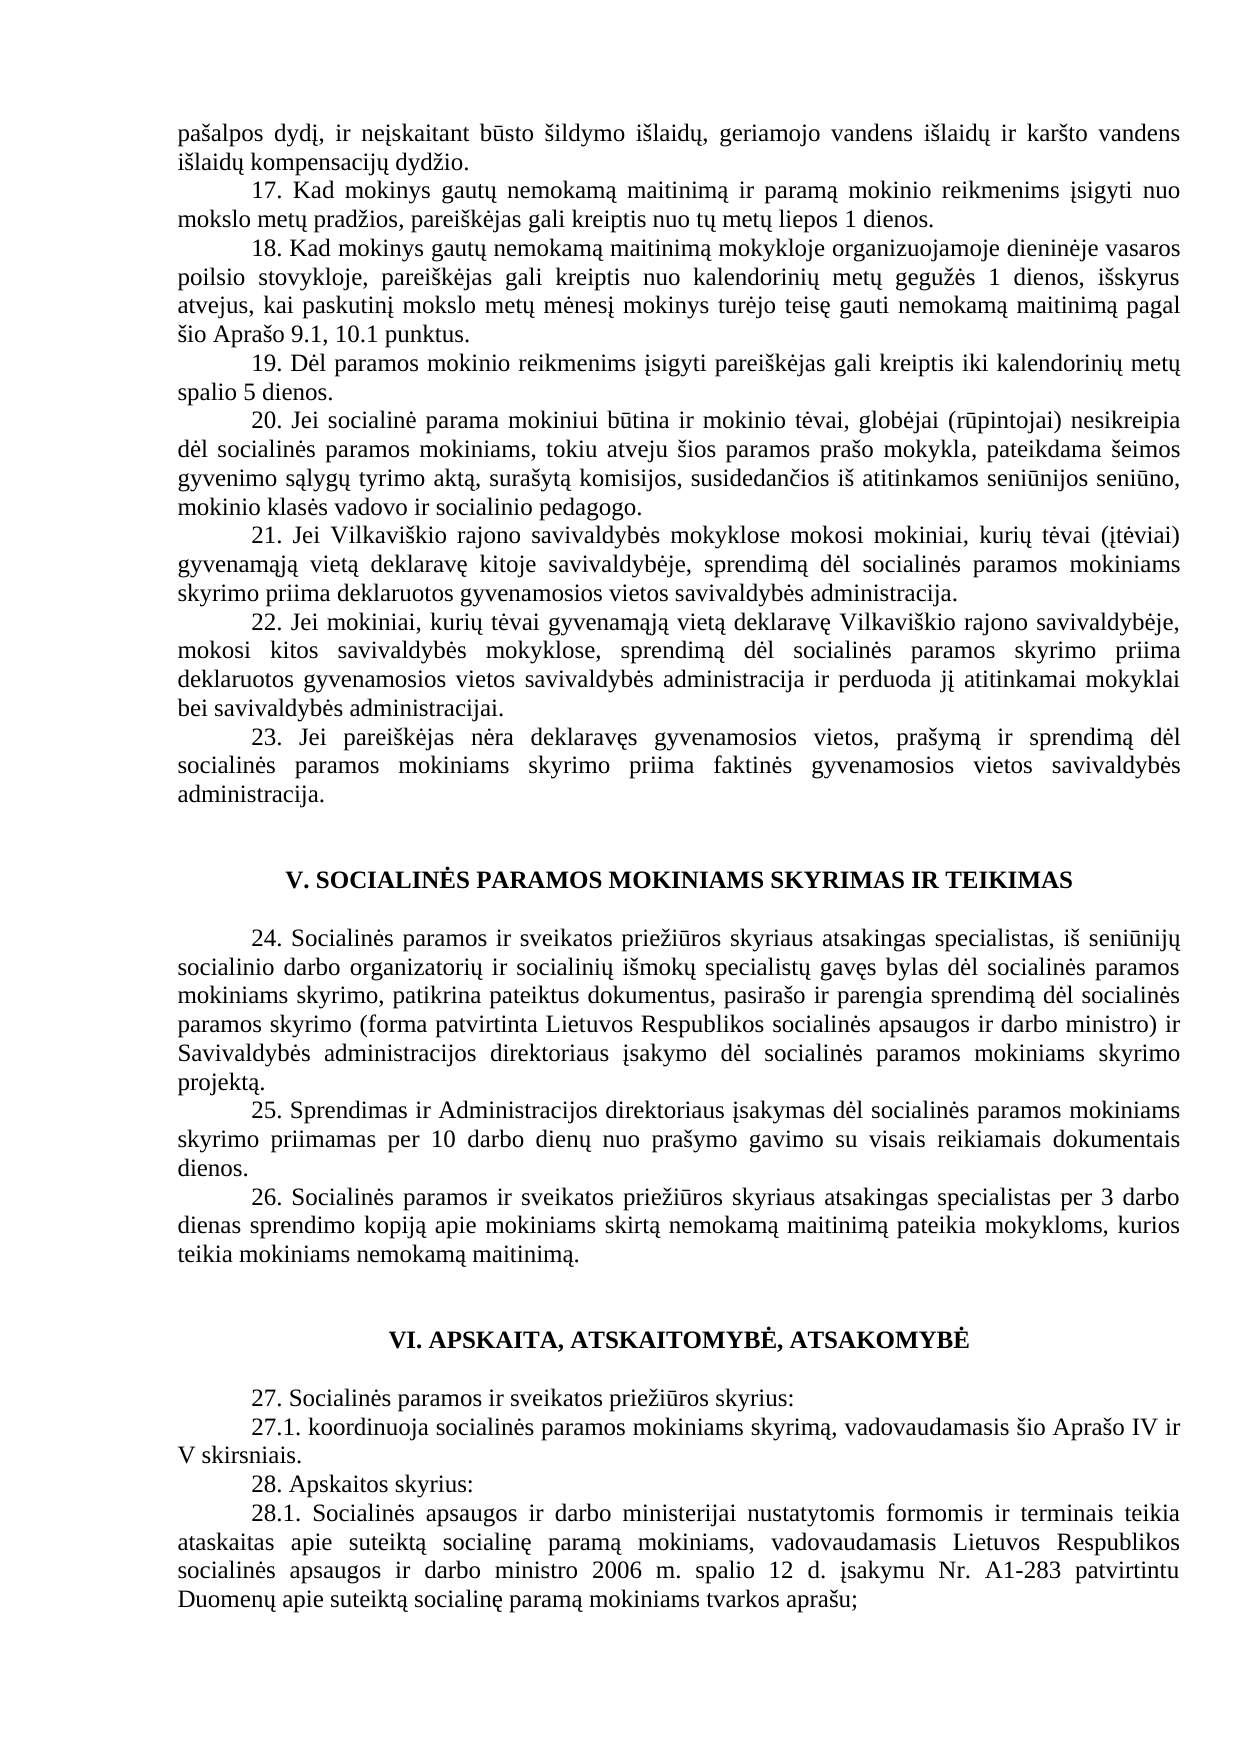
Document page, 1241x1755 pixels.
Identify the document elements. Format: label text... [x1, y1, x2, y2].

text VI. APSKAITA, ATSKAITOMYBĖ, ATSAKOMYBĖ [177, 1326, 1181, 1354]
text 23. Jei pareiškėjas nėra deklaravęs gyvenamosios vietos, prašymą ir sprendimą dėl socialinės paramos mokiniams skyrimo priima faktinės gyvenamosios vietos savivaldybės administracija. [177, 722, 1181, 808]
text 19. Dėl paramos mokinio reikmenims įsigyti pareiškėjas gali kreiptis iki kalendorinių metų spalio 5 dienos. [177, 348, 1181, 406]
text 27.1. koordinuoja socialinės paramos mokiniams skyrimą, vadovaudamasis šio Aprašo IV ir V skirsniais. [177, 1412, 1181, 1469]
text 26. Socialinės paramos ir sveikatos priežiūros skyriaus atsakingas specialistas per 3 darbo dienas sprendimo kopiją apie mokiniams skirtą nemokamą maitinimą pateikia mokykloms, kurios teikia mokiniams nemokamą maitinimą. [177, 1182, 1181, 1268]
text 20. Jei socialinė parama mokiniui būtina ir mokinio tėvai, globėjai (rūpintojai) nesikreipia dėl socialinės paramos mokiniams, tokiu atveju šios paramos prašo mokykla, pateikdama šeimos gyvenimo sąlygų tyrimo aktą, surašytą komisijos, susidedančios iš atitinkamos seniūnijos seniūno, mokinio klasės vadovo ir socialinio pedagogo. [177, 406, 1181, 521]
text 27. Socialinės paramos ir sveikatos priežiūros skyrius: [177, 1383, 1181, 1412]
text 18. Kad mokinys gautų nemokamą maitinimą mokykloje organizuojamoje dieninėje vasaros poilsio stovykloje, pareiškėjas gali kreiptis nuo kalendorinių metų gegužės 1 dienos, išskyrus atvejus, kai paskutinį mokslo metų mėnesį mokinys turėjo teisę gauti nemokamą maitinimą pagal šio Aprašo 9.1, 10.1 punktus. [177, 233, 1181, 348]
text 28. Apskaitos skyrius: [177, 1469, 1181, 1498]
text 17. Kad mokinys gautų nemokamą maitinimą ir paramą mokinio reikmenims įsigyti nuo mokslo metų pradžios, pareiškėjas gali kreiptis nuo tų metų liepos 1 dienos. [177, 176, 1181, 233]
text 28.1. Socialinės apsaugos ir darbo ministerijai nustatytomis formomis ir terminais teikia ataskaitas apie suteiktą socialinę paramą mokiniams, vadovaudamasis Lietuvos Respublikos socialinės apsaugos ir darbo ministro 2006 m. spalio 12 d. įsakymu Nr. A1-283 patvirtintu Duomenų apie suteiktą socialinę paramą mokiniams tvarkos aprašu; [177, 1498, 1181, 1613]
text 22. Jei mokiniai, kurių tėvai gyvenamąją vietą deklaravę Vilkaviškio rajono savivaldybėje, mokosi kitos savivaldybės mokyklose, sprendimą dėl socialinės paramos skyrimo priima deklaruotos gyvenamosios vietos savivaldybės administracija ir perduoda jį atitinkamai mokyklai bei savivaldybės administracijai. [177, 607, 1181, 722]
text 25. Sprendimas ir Administracijos direktoriaus įsakymas dėl socialinės paramos mokiniams skyrimo priimamas per 10 darbo dienų nuo prašymo gavimo su visais reikiamais dokumentais dienos. [177, 1096, 1181, 1182]
text 24. Socialinės paramos ir sveikatos priežiūros skyriaus atsakingas specialistas, iš seniūnijų socialinio darbo organizatorių ir socialinių išmokų specialistų gavęs bylas dėl socialinės paramos mokiniams skyrimo, patikrina pateiktus dokumentus, pasirašo ir parengia sprendimą dėl socialinės paramos skyrimo (forma patvirtinta Lietuvos Respublikos socialinės apsaugos ir darbo ministro) ir Savivaldybės administracijos direktoriaus įsakymo dėl socialinės paramos mokiniams skyrimo projektą. [177, 923, 1181, 1096]
text V. SOCIALINĖS PARAMOS MOKINIAMS SKYRIMAS IR TEIKIMAS [177, 866, 1181, 894]
text pašalpos dydį, ir neįskaitant būsto šildymo išlaidų, geriamojo vandens išlaidų ir karšto vandens išlaidų kompensacijų dydžio. [177, 118, 1181, 176]
text 21. Jei Vilkaviškio rajono savivaldybės mokyklose mokosi mokiniai, kurių tėvai (įtėviai) gyvenamąją vietą deklaravę kitoje savivaldybėje, sprendimą dėl socialinės paramos mokiniams skyrimo priima deklaruotos gyvenamosios vietos savivaldybės administracija. [177, 521, 1181, 607]
